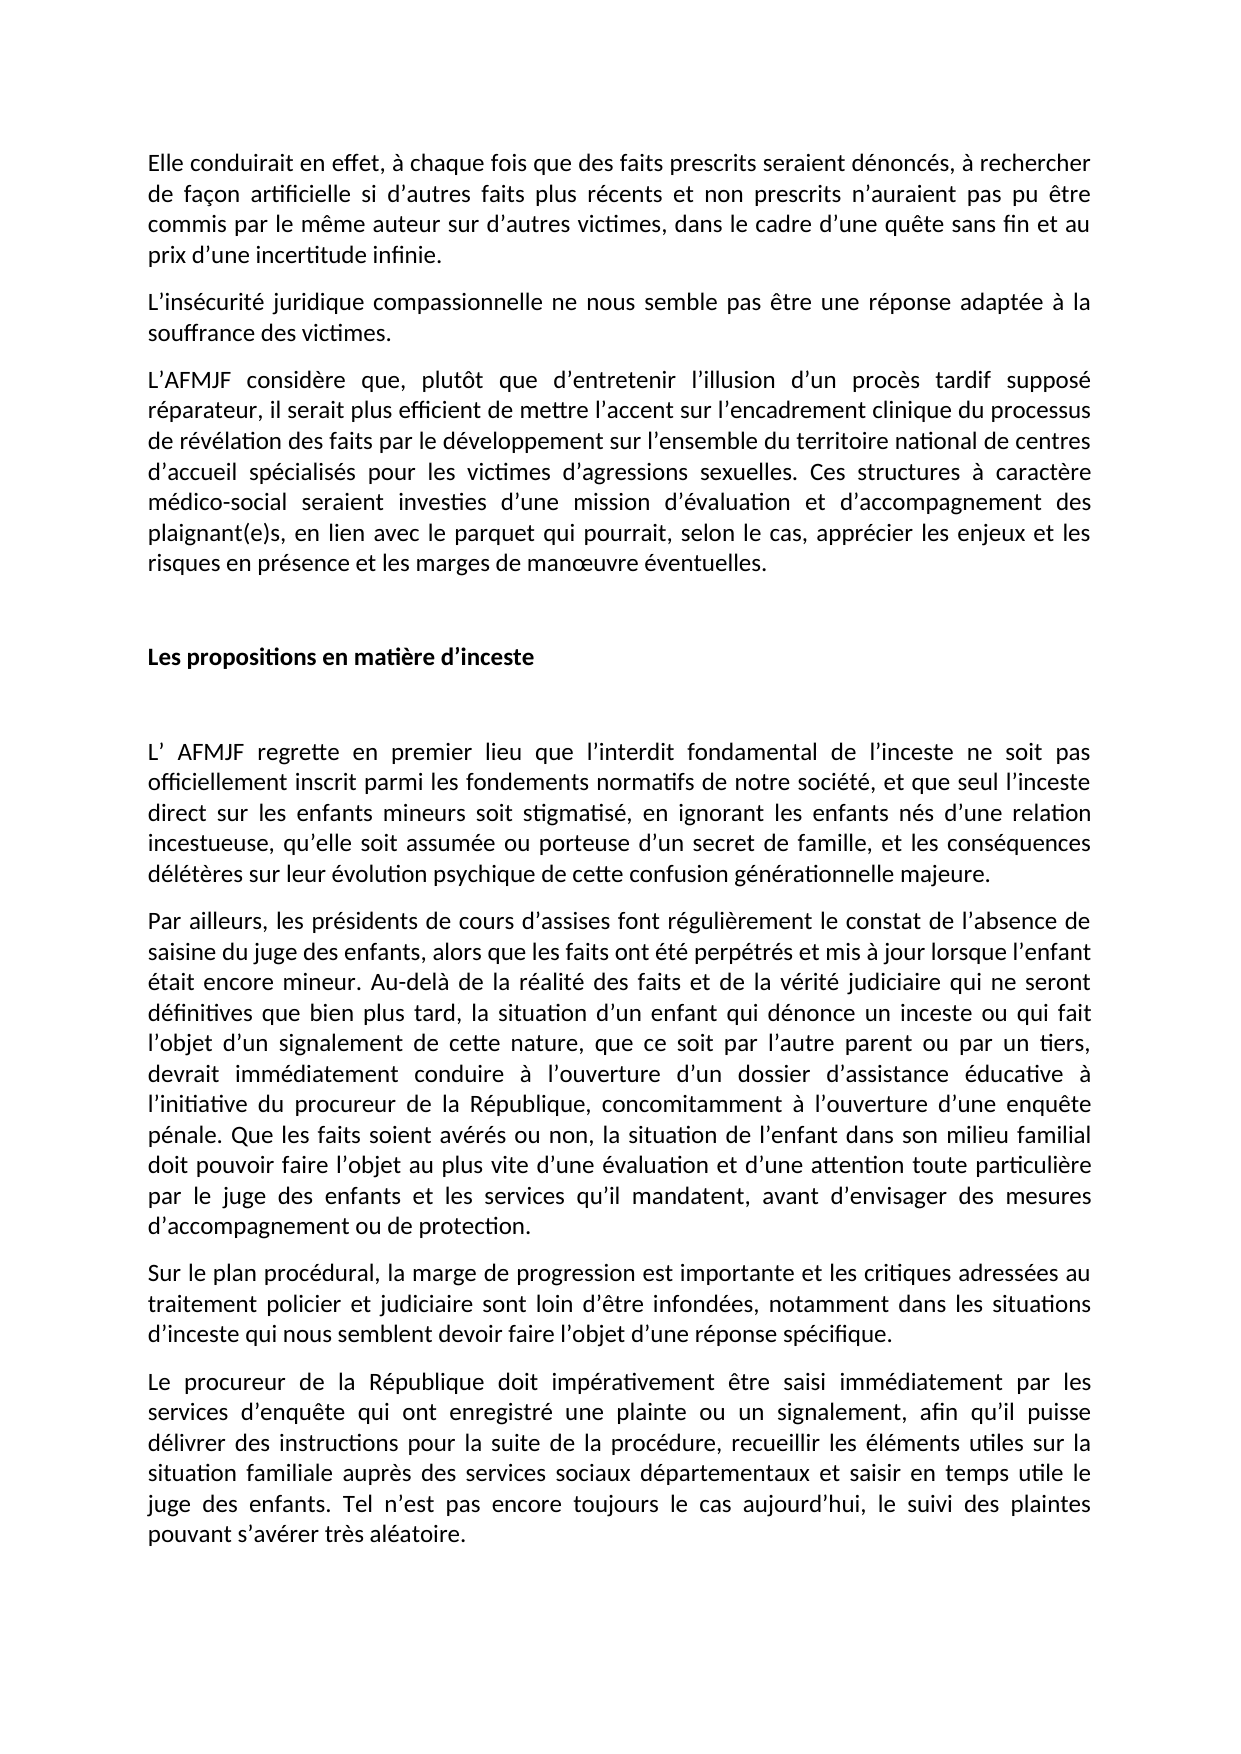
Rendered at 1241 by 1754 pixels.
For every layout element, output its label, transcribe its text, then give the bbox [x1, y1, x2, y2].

text L’insécurité juridique compassionnelle ne nous semble pas être une réponse adaptée à la souffrance des victimes. [148, 286, 1093, 347]
text Elle conduirait en effet, à chaque fois que des faits prescrits seraient dénoncés, à rechercher de façon artificielle si d’autres faits plus récents et non prescrits n’auraient pas pu être commis par le même auteur sur d’autres victimes, dans le cadre d’une quête sans fin et au prix d’une incertitude infinie. [148, 148, 1093, 270]
text Les propositions en matière d’inceste [148, 642, 1093, 672]
text L’ AFMJF regrette en premier lieu que l’interdit fondamental de l’inceste ne soit pas officiellement inscrit parmi les fondements normatifs de notre société, et que seul l’inceste direct sur les enfants mineurs soit stigmatisé, en ignorant les enfants nés d’une relation incestueuse, qu’elle soit assumée ou porteuse d’un secret de famille, et les conséquences délétères sur leur évolution psychique de cette confusion générationnelle majeure. [148, 736, 1093, 888]
text Sur le plan procédural, la marge de progression est importante et les critiques adressées au traitement policier et judiciaire sont loin d’être infondées, notamment dans les situations d’inceste qui nous semblent devoir faire l’objet d’une réponse spécifique. [148, 1258, 1093, 1349]
text Le procureur de la République doit impérativement être saisi immédiatement par les services d’enquête qui ont enregistré une plainte ou un signalement, afin qu’il puisse délivrer des instructions pour la suite de la procédure, recueillir les éléments utiles sur la situation familiale auprès des services sociaux départementaux et saisir en temps utile le juge des enfants. Tel n’est pas encore toujours le cas aujourd’hui, le suivi des plaintes pouvant s’avérer très aléatoire. [148, 1366, 1093, 1549]
text L’AFMJF considère que, plutôt que d’entretenir l’illusion d’un procès tardif supposé réparateur, il serait plus efficient de mettre l’accent sur l’encadrement clinique du processus de révélation des faits par le développement sur l’ensemble du territoire national de centres d’accueil spécialisés pour les victimes d’agressions sexuelles. Ces structures à caractère médico-social seraient investies d’une mission d’évaluation et d’accompagnement des plaignant(e)s, en lien avec le parquet qui pourrait, selon le cas, apprécier les enjeux et les risques en présence et les marges de manœuvre éventuelles. [148, 364, 1093, 578]
text Par ailleurs, les présidents de cours d’assises font régulièrement le constat de l’absence de saisine du juge des enfants, alors que les faits ont été perpétrés et mis à jour lorsque l’enfant était encore mineur. Au-delà de la réalité des faits et de la vérité judiciaire qui ne seront définitives que bien plus tard, la situation d’un enfant qui dénonce un inceste ou qui fait l’objet d’un signalement de cette nature, que ce soit par l’autre parent ou par un tiers, devrait immédiatement conduire à l’ouverture d’un dossier d’assistance éducative à l’initiative du procureur de la République, concomitamment à l’ouverture d’une enquête pénale. Que les faits soient avérés ou non, la situation de l’enfant dans son milieu familial doit pouvoir faire l’objet au plus vite d’une évaluation et d’une attention toute particulière par le juge des enfants et les services qu’il mandatent, avant d’envisager des mesures d’accompagnement ou de protection. [148, 905, 1093, 1241]
